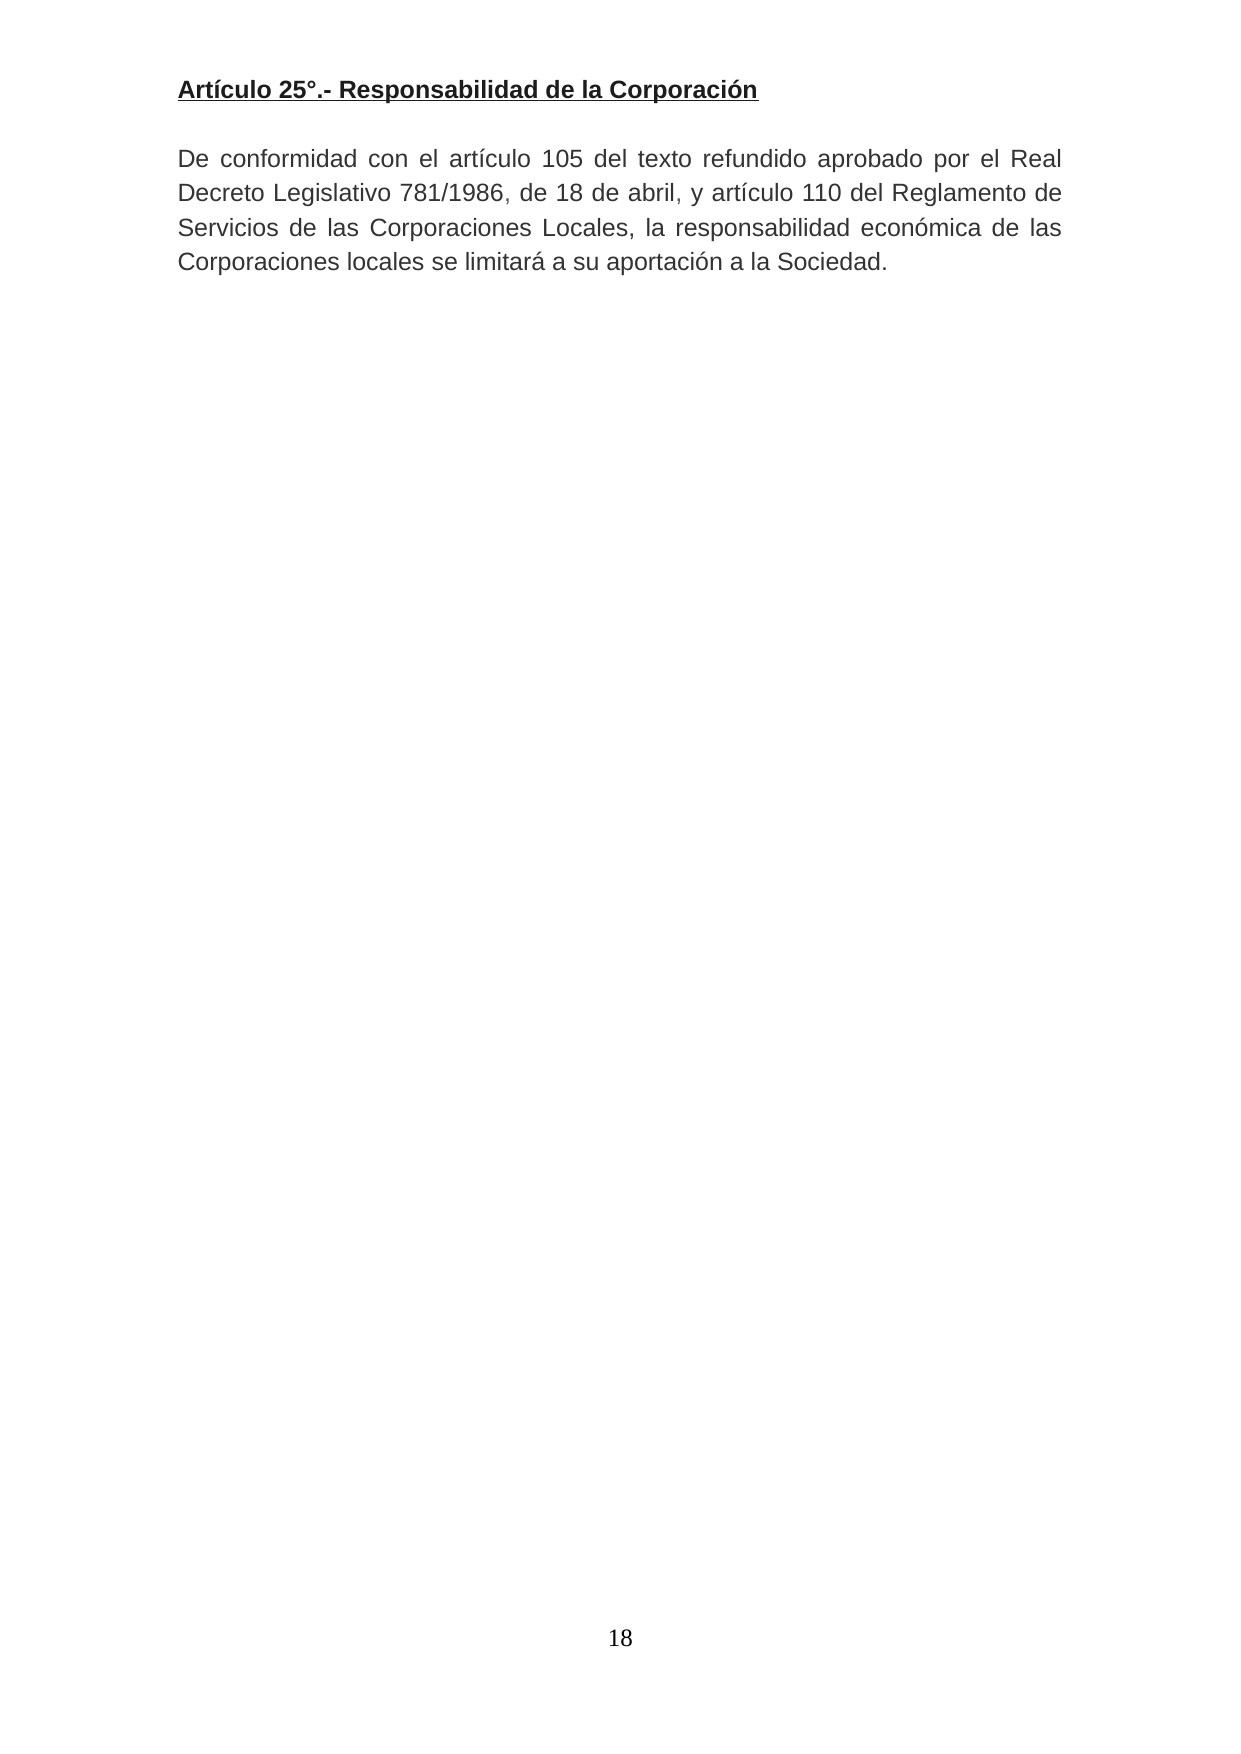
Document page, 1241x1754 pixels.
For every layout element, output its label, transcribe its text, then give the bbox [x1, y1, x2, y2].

text De conformidad con el artículo 105 del texto refundido aprobado por el Real Decreto Legislativo 781/1986, de 18 de abril, y artículo 110 del Reglamento de Servicios de las Corporaciones Locales, la responsabilidad económica de las Corporaciones locales se limitará a su aportación a la Sociedad. [177, 144, 1063, 276]
text Artículo 25°.- Responsabilidad de la Corporación [177, 75, 1063, 104]
